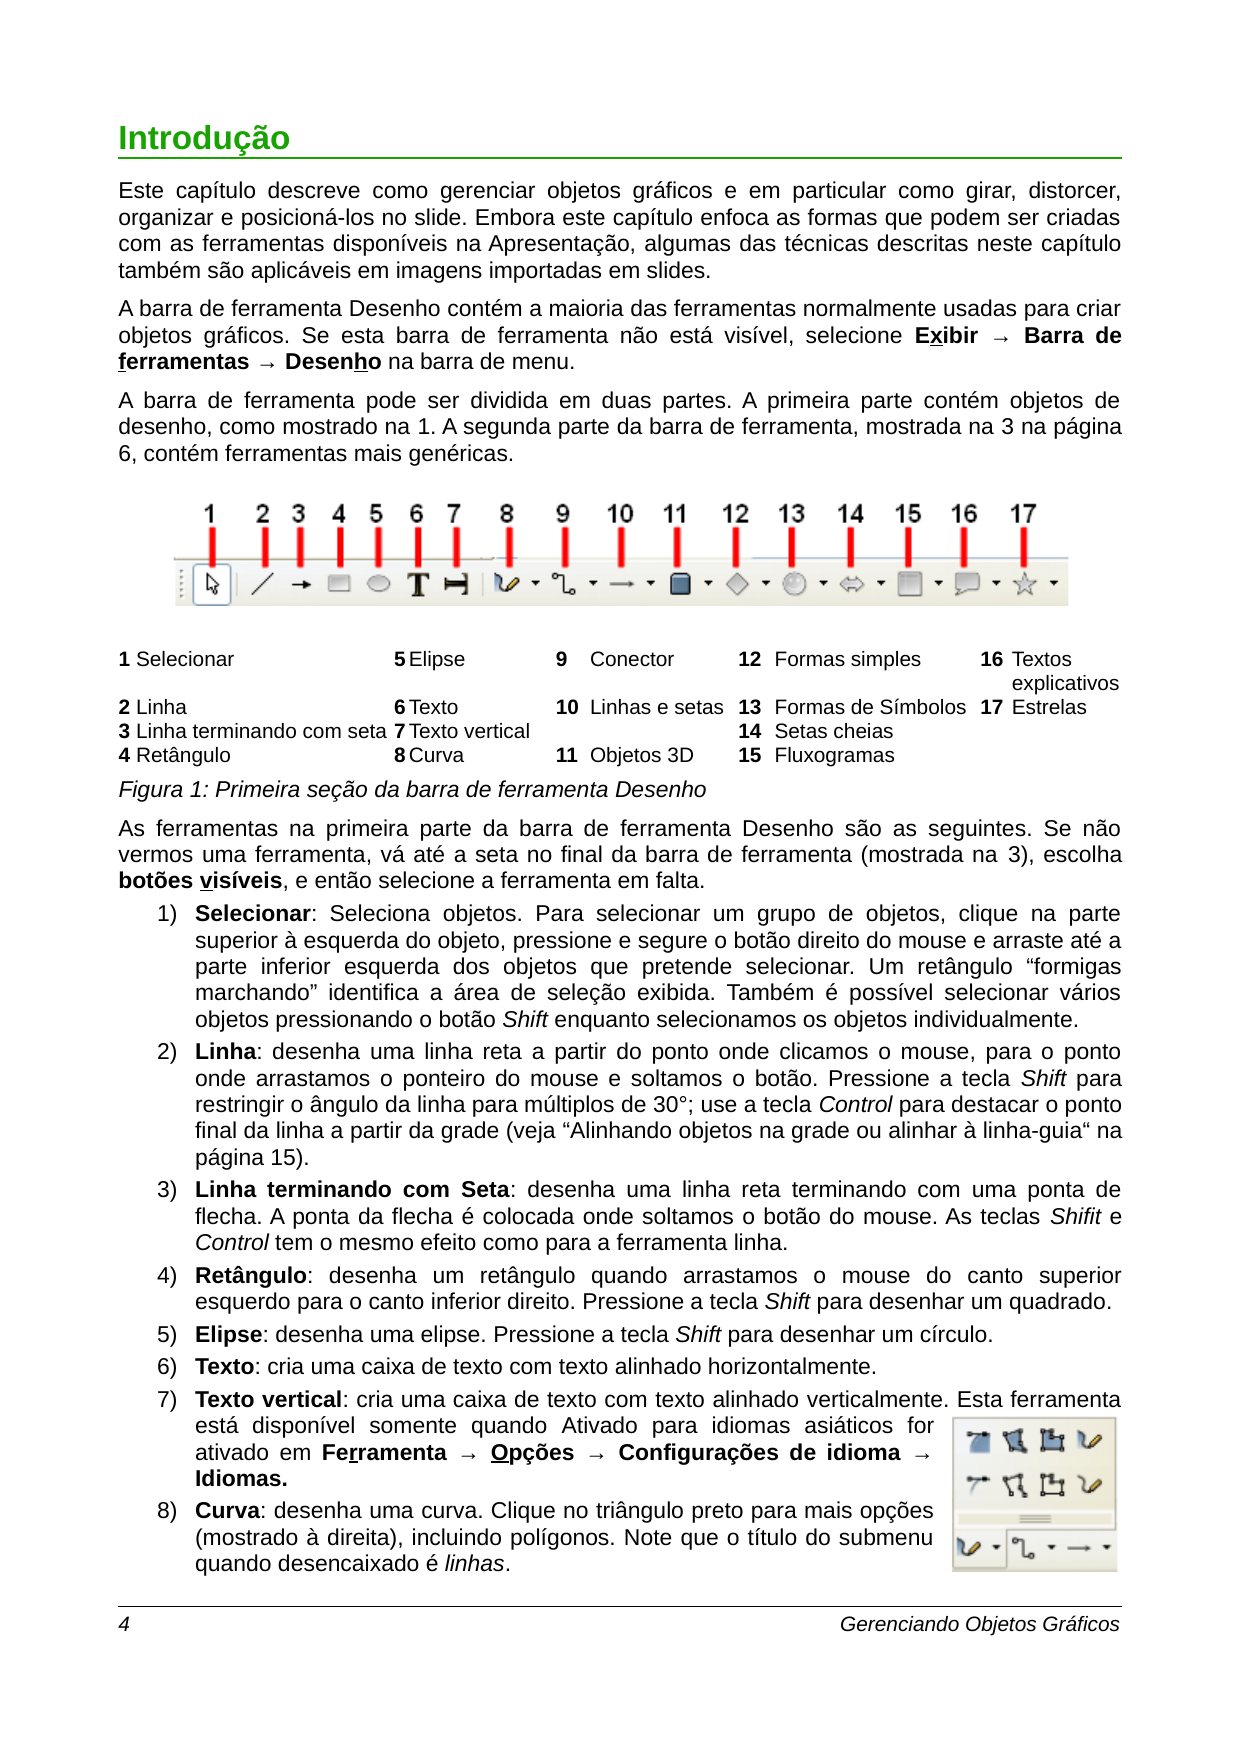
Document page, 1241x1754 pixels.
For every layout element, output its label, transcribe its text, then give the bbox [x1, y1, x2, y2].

list A barra de ferramenta pode ser dividida em duas partes. A primeira parte contém objetos de desenho, como mostrado na Figura 1. A segunda parte da barra de ferramenta, mostrada na Figura 3 na página 6, contém ferramentas mais genéricas. [118, 387, 1122, 466]
table_cell Curva [409, 743, 556, 767]
text A barra de ferramenta Desenho contém a maioria das ferramentas normalmente usadas para criar objetos gráficos. Se esta barra de ferramenta não está visível, selecione Exibir → Barra de ferramentas → Desenho na barra de menu. [118, 295, 1122, 374]
table_cell 11 [556, 743, 590, 767]
picture [951, 1416, 1118, 1572]
table_header Textos explicativos [1012, 647, 1122, 695]
table_cell 10 [556, 695, 590, 743]
table_header Elipse [409, 647, 556, 695]
table_cell 13 [725, 695, 774, 719]
table_cell [972, 719, 1012, 743]
table_header 16 [972, 647, 1012, 695]
table_cell 8 [391, 743, 408, 767]
table_cell 14 [725, 719, 774, 743]
table_cell 17 [972, 695, 1012, 719]
list As ferramentas na primeira parte da barra de ferramenta Desenho são as seguintes. Se não vermos uma ferramenta, vá até a seta no final da barra de ferramenta (mostrada na Figura 3), escolha botões visíveis, e então selecione a ferramenta em falta. [118, 815, 1122, 894]
list Elipse: desenha uma elipse. Pressione a tecla Shift para desenhar um círculo. [177, 1321, 1122, 1347]
list Linha: desenha uma linha reta a partir do ponto onde clicamos o mouse, para o ponto onde arrastamos o ponteiro do mouse e soltamos o botão. Pressione a tecla Shift para restringir o ângulo da linha para múltiplos de 30°; use a tecla Control para destacar o ponto final da linha a partir da grade (veja “Alinhando objetos na grade ou alinhar à linha-guia“ na página 15). [177, 1038, 1122, 1170]
table_cell Texto vertical [409, 719, 556, 743]
table_cell Objetos 3D [590, 743, 725, 767]
list Retângulo: desenha um retângulo quando arrastamos o mouse do canto superior esquerdo para o canto inferior direito. Pressione a tecla Shift para desenhar um quadrado. [177, 1262, 1122, 1314]
text Este capítulo descreve como gerenciar objetos gráficos e em particular como girar, distorcer, organizar e posicioná-los no slide. Embora este capítulo enfoca as formas que podem ser criadas com as ferramentas disponíveis na Apresentação, algumas das técnicas descritas neste capítulo também são aplicáveis em imagens importadas em slides. [118, 177, 1122, 283]
table_cell [972, 743, 1012, 767]
table_cell Linha [136, 695, 391, 719]
list Texto: cria uma caixa de texto com texto alinhado horizontalmente. [177, 1353, 1122, 1379]
list Texto vertical: cria uma caixa de texto com texto alinhado verticalmente. Esta ferramenta está disponível somente quando Ativado para idiomas asiáticos for ativado em Ferramenta → Opções → Configurações de idioma → Idiomas. [177, 1386, 1122, 1491]
table_cell 4 [118, 743, 136, 767]
table_header Selecionar [136, 647, 391, 695]
table_header 1 [118, 647, 136, 695]
table_cell Estrelas [1012, 695, 1122, 719]
table_header Formas simples [774, 647, 972, 695]
table_cell 7 [391, 719, 408, 743]
table_cell 15 [725, 743, 774, 767]
table_cell Formas de Símbolos [774, 695, 972, 719]
table_cell 2 [118, 695, 136, 719]
list Linha terminando com Seta: desenha uma linha reta terminando com uma ponta de flecha. A ponta da flecha é colocada onde soltamos o botão do mouse. As teclas Shifit e Control tem o mesmo efeito como para a ferramenta linha. [177, 1176, 1122, 1255]
subtitle Introdução [118, 118, 1122, 157]
list Selecionar: Seleciona objetos. Para selecionar um grupo de objetos, clique na parte superior à esquerda do objeto, pressione e segure o botão direito do mouse e arraste até a parte inferior esquerda dos objetos que pretende selecionar. Um retângulo “formigas marchando” identifica a área de seleção exibida. Também é possível selecionar vários objetos pressionando o botão Shift enquanto selecionamos os objetos individualmente. [177, 900, 1122, 1032]
table_cell [1012, 719, 1122, 743]
table_cell Retângulo [136, 743, 391, 767]
table_cell Linhas e setas [590, 695, 725, 743]
table_header 9 [556, 647, 590, 695]
text Figura 1: Primeira seção da barra de ferramenta Desenho [118, 776, 1122, 802]
table_cell Fluxogramas [774, 743, 972, 767]
table_header 12 [725, 647, 774, 695]
picture [171, 487, 1069, 606]
table_cell Texto [409, 695, 556, 719]
table_header 5 [391, 647, 408, 695]
table_cell 3 [118, 719, 136, 743]
table_header Conector [590, 647, 725, 695]
table_cell [1012, 743, 1122, 767]
table_cell Setas cheias [774, 719, 972, 743]
table_cell Linha terminando com seta [136, 719, 391, 743]
list Curva: desenha uma curva. Clique no triângulo preto para mais opções (mostrado à direita), incluindo polígonos. Note que o título do submenu quando desencaixado é linhas. [177, 1497, 1122, 1576]
table_cell 6 [391, 695, 408, 719]
